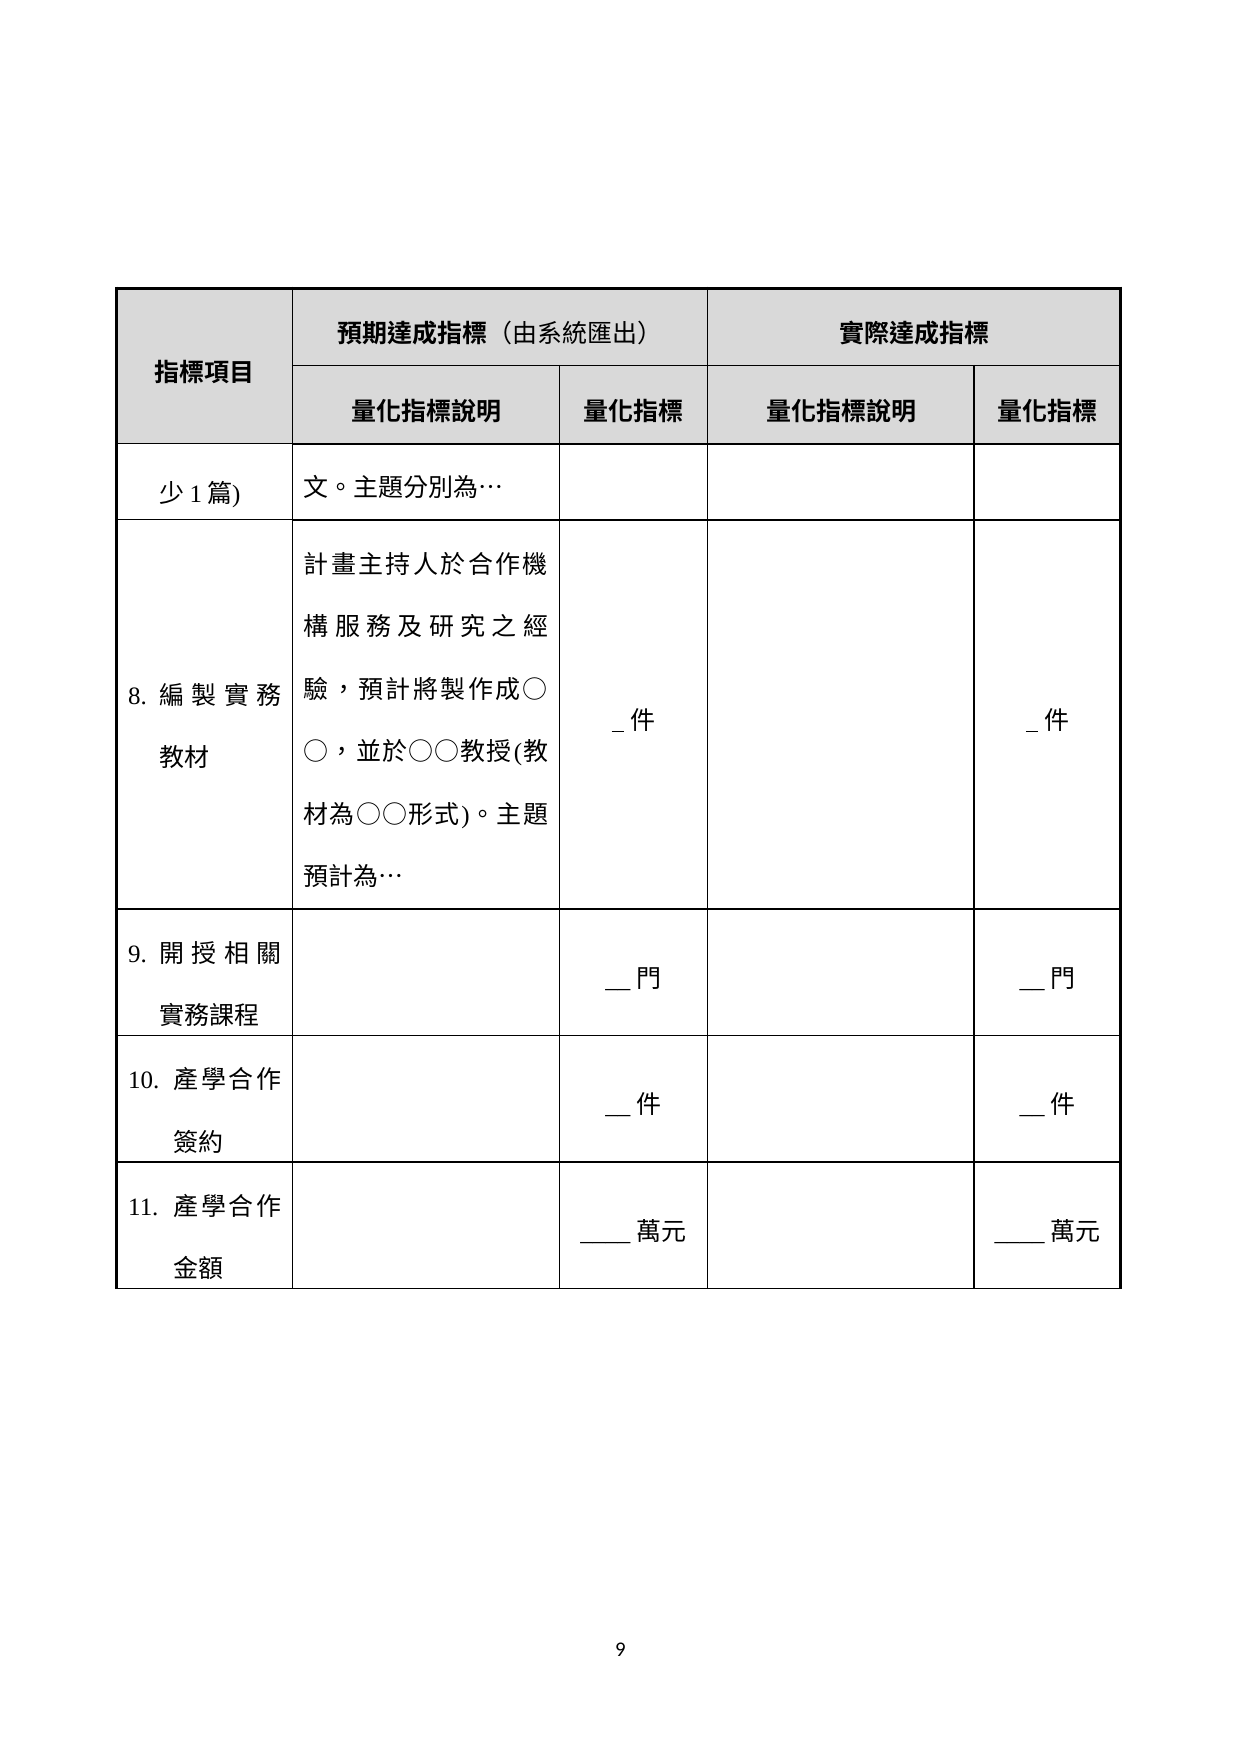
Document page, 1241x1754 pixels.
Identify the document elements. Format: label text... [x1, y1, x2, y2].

table_cell [975, 445, 1119, 519]
table_cell [293, 1036, 559, 1161]
table_cell [708, 445, 973, 519]
table_cell 開授相關實務課程 [118, 910, 292, 1034]
table_header 實際達成指標 [708, 290, 1119, 365]
table_cell __ 件 [975, 1036, 1119, 1161]
table_cell __ 件 [560, 1036, 707, 1161]
table_cell [293, 1163, 559, 1288]
table_cell 量化指標說明 [708, 366, 973, 443]
table_header 指標項目 [118, 290, 292, 443]
table_cell [708, 910, 973, 1034]
table_cell 量化指標 [560, 366, 707, 443]
table_cell ____ 萬元 [560, 1163, 707, 1288]
table_cell __ 門 [975, 910, 1119, 1034]
table_cell [708, 1163, 973, 1288]
table_cell 文。主題分別為… [293, 445, 559, 519]
table_cell 編製實務教材 [118, 520, 292, 908]
table_header 預期達成指標（由系統匯出） [293, 290, 707, 365]
table_cell [708, 521, 973, 908]
table_cell [293, 910, 559, 1034]
table_cell 件 [975, 521, 1119, 908]
table_cell [708, 1036, 973, 1161]
table_cell 量化指標 [975, 366, 1119, 443]
table_cell 件 [560, 521, 707, 908]
table_cell [560, 445, 707, 519]
table_cell 量化指標說明 [293, 366, 559, 443]
table_cell 少1篇) [118, 444, 292, 519]
table_cell 計畫主持人於合作機構服務及研究之經驗，預計將製作成○○，並於○○教授(教材為○○形式)。主題預計為… [293, 521, 559, 908]
table_cell __ 門 [560, 910, 707, 1034]
table_cell 產學合作簽約 [118, 1036, 292, 1161]
table_cell 產學合作金額 [118, 1163, 292, 1288]
table_cell ____ 萬元 [975, 1163, 1119, 1288]
